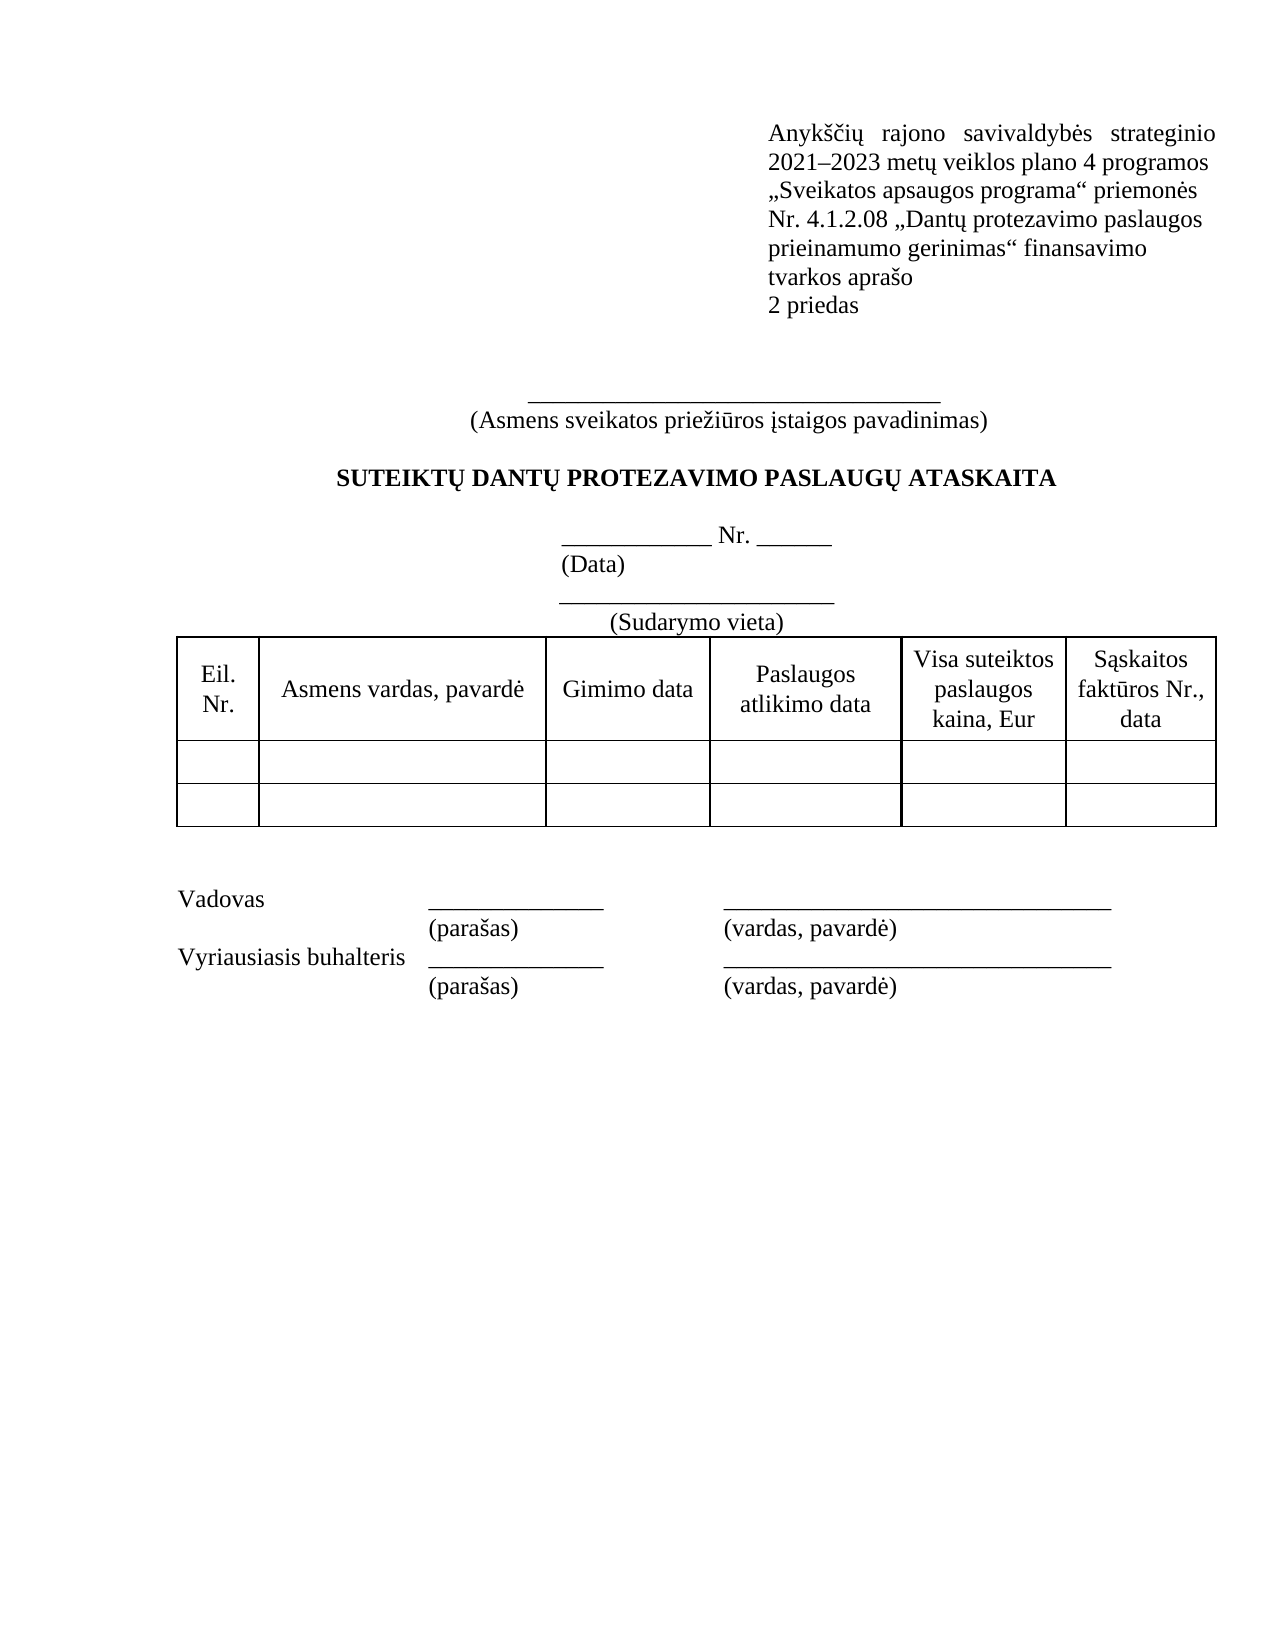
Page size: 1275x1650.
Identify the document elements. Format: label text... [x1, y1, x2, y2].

table_cell [711, 784, 900, 826]
text Vyriausiasis buhalteris ______________ _______________________________ [177, 942, 1216, 971]
text ______________________ [177, 578, 1216, 607]
table_header Paslaugos atlikimo data [711, 638, 900, 740]
table_header Sąskaitos faktūros Nr., data [1067, 638, 1215, 740]
text 2 priedas [768, 291, 1216, 319]
text tvarkos aprašo [768, 262, 1216, 291]
text Nr. 4.1.2.08 „Dantų protezavimo paslaugos [768, 204, 1216, 233]
text _________________________________ [177, 377, 1216, 406]
table_cell [903, 784, 1065, 826]
text Anykščių rajono savivaldybės strateginio 2021–2023 metų veiklos plano 4 programos [768, 118, 1216, 176]
text Vadovas ______________ _______________________________ (parašas) (vardas, pavardė) [177, 884, 1216, 942]
table_cell [1067, 741, 1215, 783]
table_header Asmens vardas, pavardė [260, 638, 545, 740]
table_header Visa suteiktos paslaugos kaina, Eur [903, 638, 1065, 740]
table_cell [260, 741, 545, 783]
table_cell [260, 784, 545, 826]
text (parašas) (vardas, pavardė) [177, 971, 1216, 999]
text SUTEIKTŲ DANTŲ PROTEZAVIMO PASLAUGŲ ATASKAITA [177, 463, 1216, 492]
table_cell [547, 784, 709, 826]
table_header Gimimo data [547, 638, 709, 740]
text prieinamumo gerinimas“ finansavimo [768, 233, 1216, 262]
table_cell [903, 741, 1065, 783]
text „Sveikatos apsaugos programa“ priemonės [768, 176, 1216, 204]
table_cell [547, 741, 709, 783]
table_cell [178, 741, 258, 783]
table_cell [1067, 784, 1215, 826]
text (Data) [177, 549, 1216, 578]
table_cell [711, 741, 900, 783]
text (Sudarymo vieta) [177, 607, 1216, 636]
table_header Eil. Nr. [178, 638, 258, 740]
table_cell [178, 784, 258, 826]
text ____________ Nr. ______ [177, 521, 1216, 549]
text (Asmens sveikatos priežiūros įstaigos pavadinimas) [177, 406, 1216, 434]
